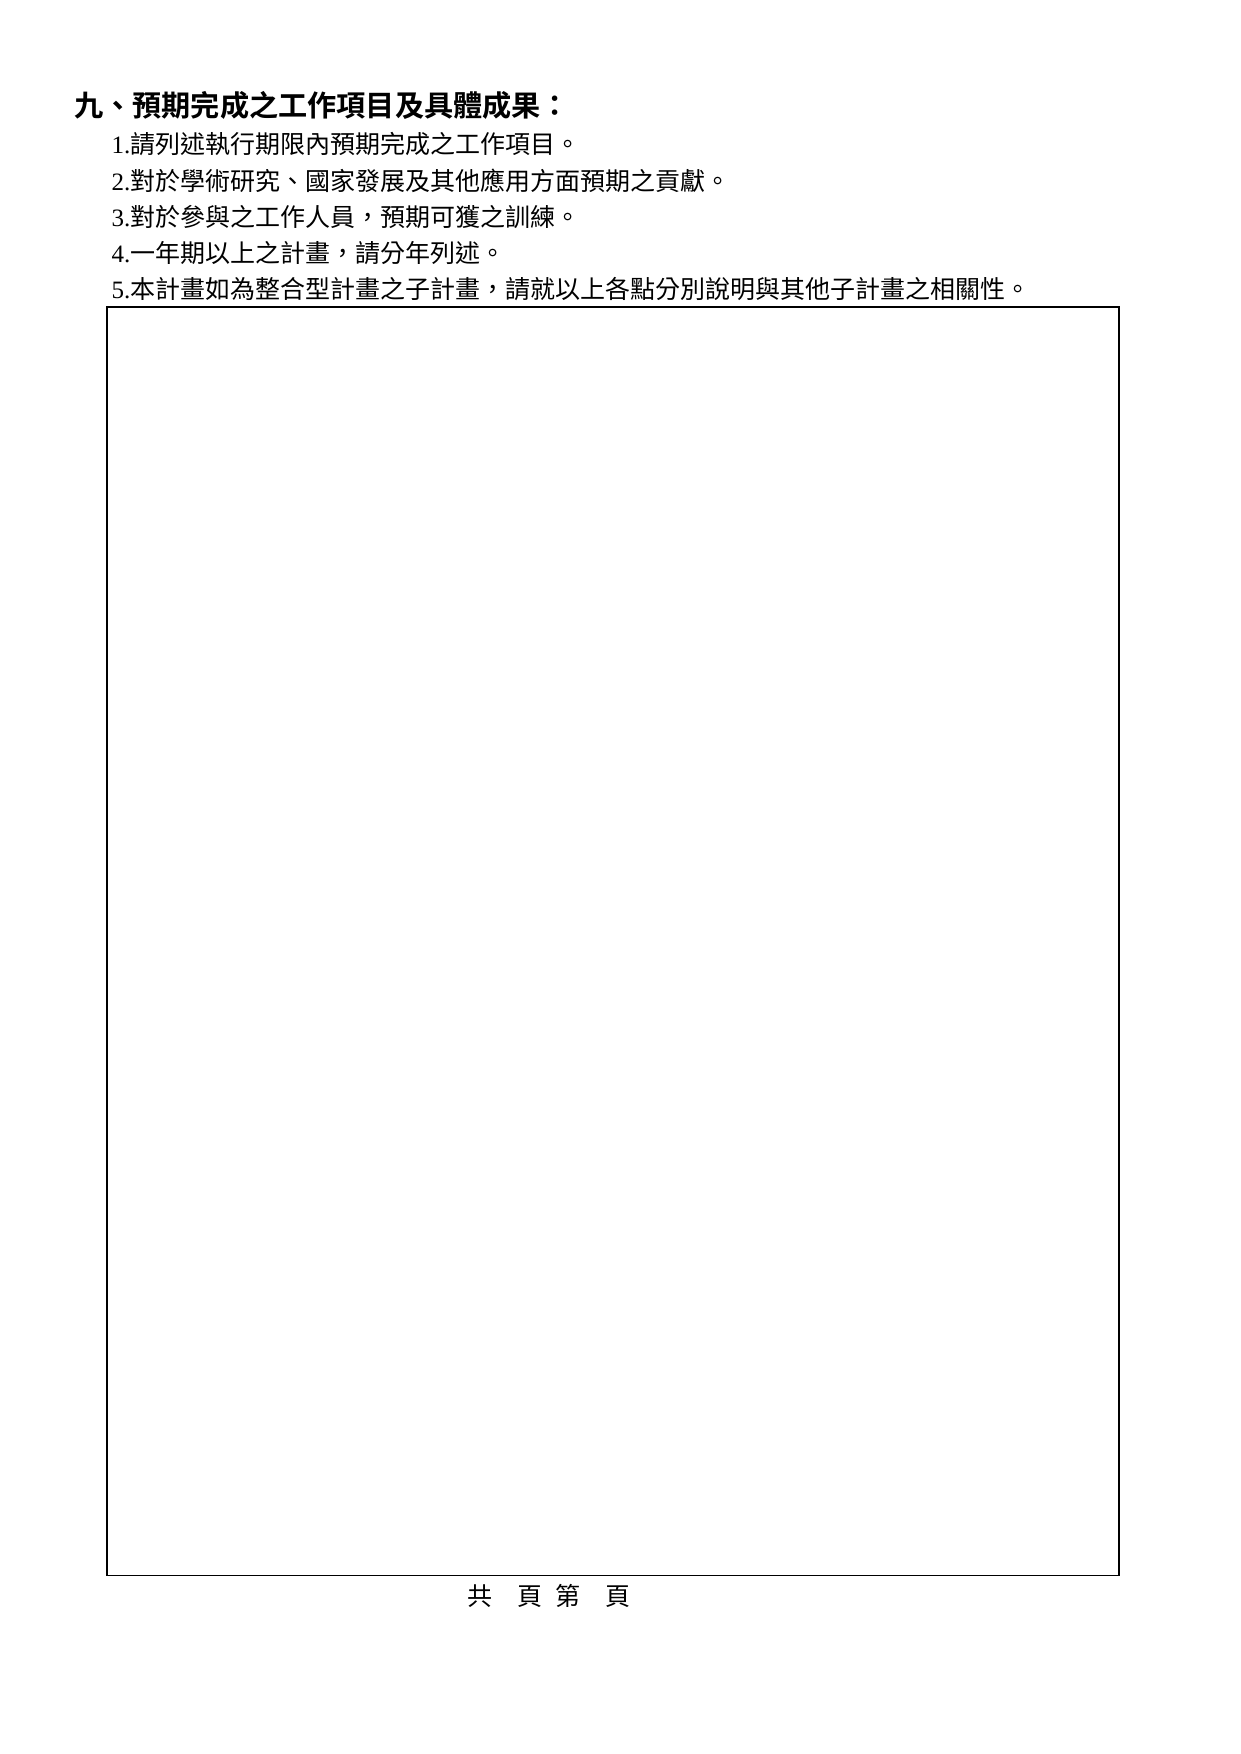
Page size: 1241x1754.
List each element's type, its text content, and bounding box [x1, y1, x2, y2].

text 九、預期完成之工作項目及具體成果： [74, 83, 1152, 125]
text 3.對於參與之工作人員，預期可獲之訓練。 [74, 197, 1152, 234]
text 共 頁 第 頁 [74, 1576, 1152, 1612]
text 2.對於學術研究、國家發展及其他應用方面預期之貢獻。 [74, 161, 1152, 197]
text 4.一年期以上之計畫，請分年列述。 [74, 234, 1152, 270]
table_header [108, 308, 1118, 1574]
text 1.請列述執行期限內預期完成之工作項目。 [74, 125, 1152, 161]
text 5.本計畫如為整合型計畫之子計畫，請就以上各點分別說明與其他子計畫之相關性。 [74, 270, 1212, 306]
